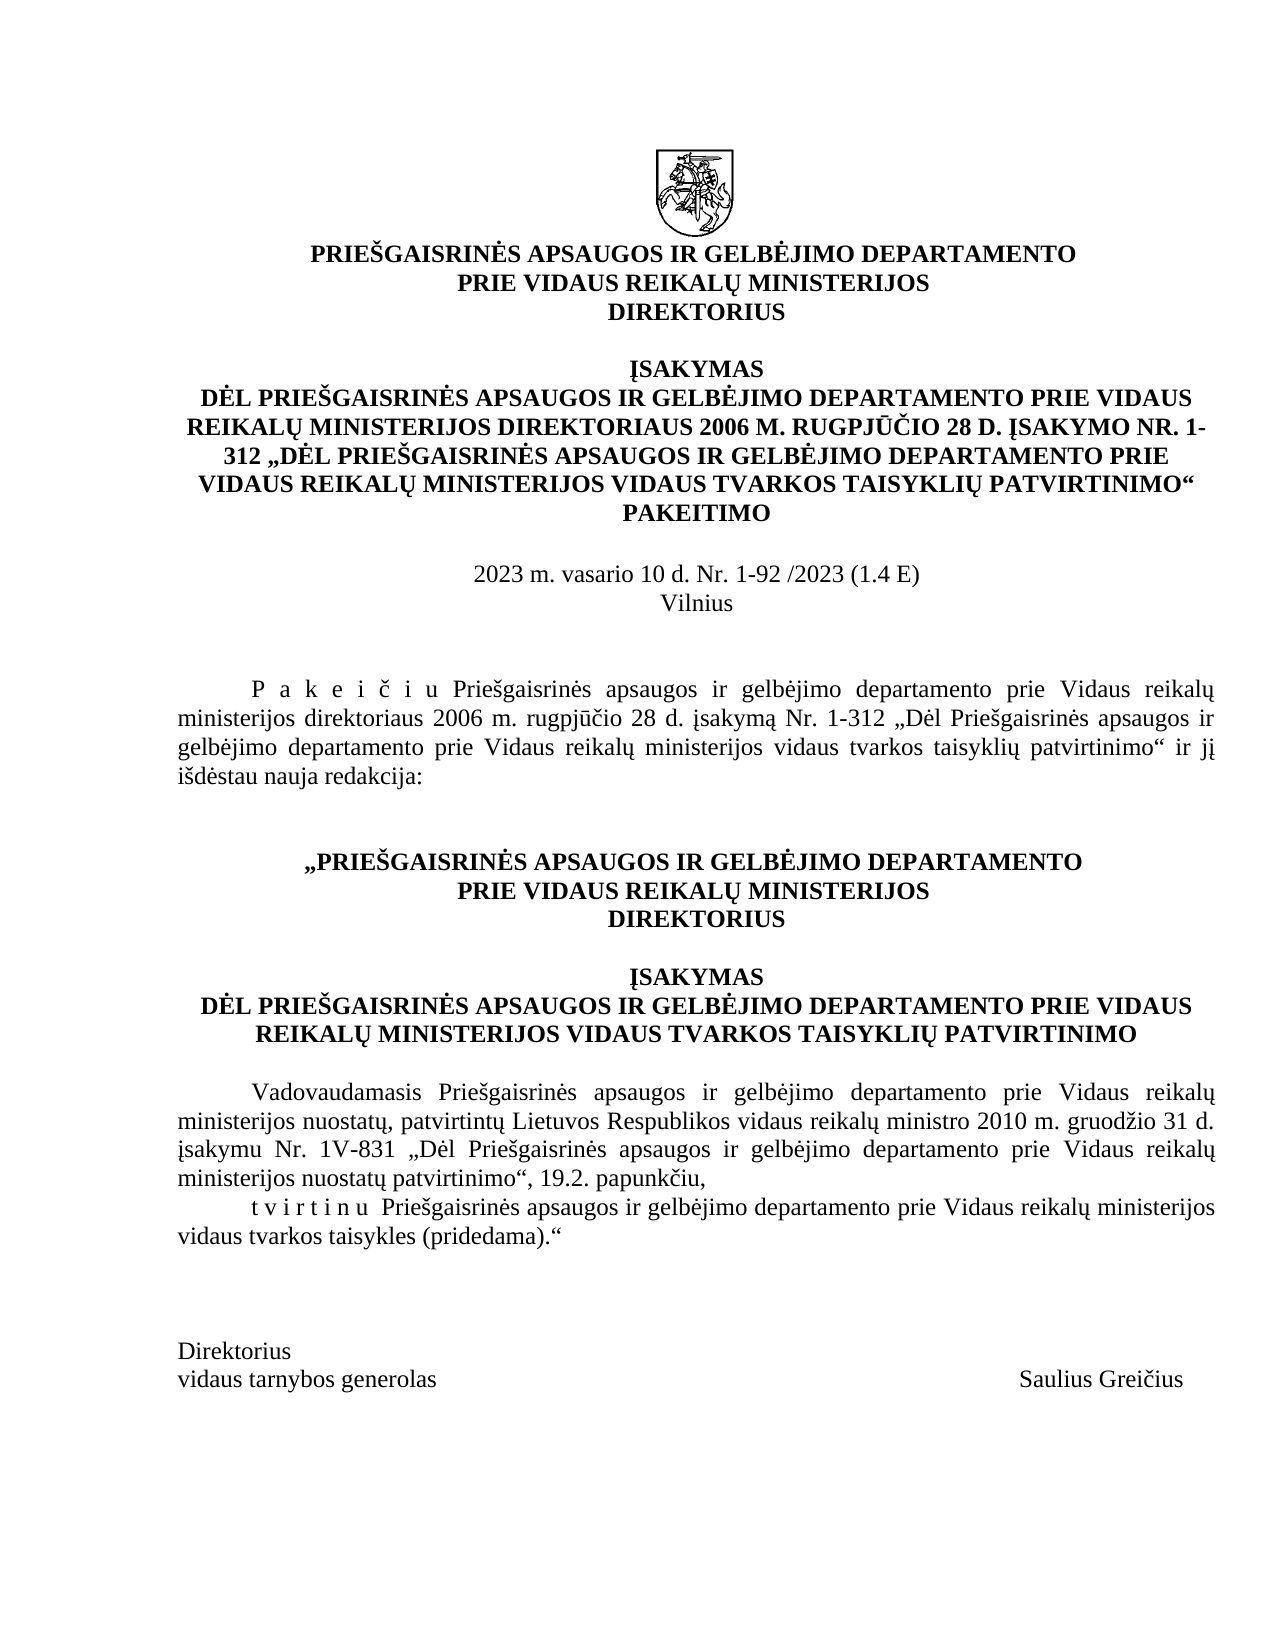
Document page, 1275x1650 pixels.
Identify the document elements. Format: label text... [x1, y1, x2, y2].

text P a k e i č i u Priešgaisrinės apsaugos ir gelbėjimo departamento prie Vidaus reikalų ministerijos direktoriaus 2006 m. rugpjūčio 28 d. įsakymą Nr. 1-312 „Dėl Priešgaisrinės apsaugos ir gelbėjimo departamento prie Vidaus reikalų ministerijos vidaus tvarkos taisyklių patvirtinimo“ ir jį išdėstau nauja redakcija: [177, 674, 1216, 789]
text PRIEŠGAISRINĖS APSAUGOS IR GELBĖJIMO DEPARTAMENTO [177, 239, 1216, 268]
text ĮSAKYMAS [177, 354, 1216, 383]
text 2023 m. vasario 10 d. Nr. 1-92 /2023 (1.4 E) [177, 559, 1216, 588]
text DĖL PRIEŠGAISRINĖS APSAUGOS IR GELBĖJIMO DEPARTAMENTO PRIE VIDAUS REIKALŲ MINISTERIJOS DIREKTORIAUS 2006 M. RUGPJŪČIO 28 D. ĮSAKYMO NR. 1-312 „DĖL PRIEŠGAISRINĖS APSAUGOS IR GELBĖJIMO DEPARTAMENTO PRIE VIDAUS REIKALŲ MINISTERIJOS VIDAUS TVARKOS TAISYKLIŲ PATVIRTINIMO“ PAKEITIMO [177, 383, 1216, 527]
text Vadovaudamasis Priešgaisrinės apsaugos ir gelbėjimo departamento prie Vidaus reikalų ministerijos nuostatų, patvirtintų Lietuvos Respublikos vidaus reikalų ministro 2010 m. gruodžio 31 d. įsakymu Nr. 1V-831 „Dėl Priešgaisrinės apsaugos ir gelbėjimo departamento prie Vidaus reikalų ministerijos nuostatų patvirtinimo“, 19.2. papunkčiu, [177, 1077, 1216, 1192]
text tvirtinu Priešgaisrinės apsaugos ir gelbėjimo departamento prie Vidaus reikalų ministerijos vidaus tvarkos taisykles (pridedama).“ [177, 1192, 1216, 1249]
text PRIE VIDAUS REIKALŲ MINISTERIJOS [177, 268, 1216, 297]
text ĮSAKYMAS [177, 962, 1216, 991]
text vidaus tarnybos generolas Saulius Greičius [177, 1364, 1216, 1393]
text DIREKTORIUS [177, 904, 1216, 933]
text DĖL PRIEŠGAISRINĖS APSAUGOS IR GELBĖJIMO DEPARTAMENTO PRIE VIDAUS REIKALŲ MINISTERIJOS VIDAUS TVARKOS TAISYKLIŲ PATVIRTINIMO [177, 991, 1216, 1048]
text PRIE VIDAUS REIKALŲ MINISTERIJOS [177, 876, 1216, 904]
text Vilnius [177, 588, 1216, 617]
text Direktorius [177, 1336, 1216, 1364]
text „PRIEŠGAISRINĖS APSAUGOS IR GELBĖJIMO DEPARTAMENTO [177, 847, 1216, 876]
text DIREKTORIUS [177, 297, 1216, 326]
